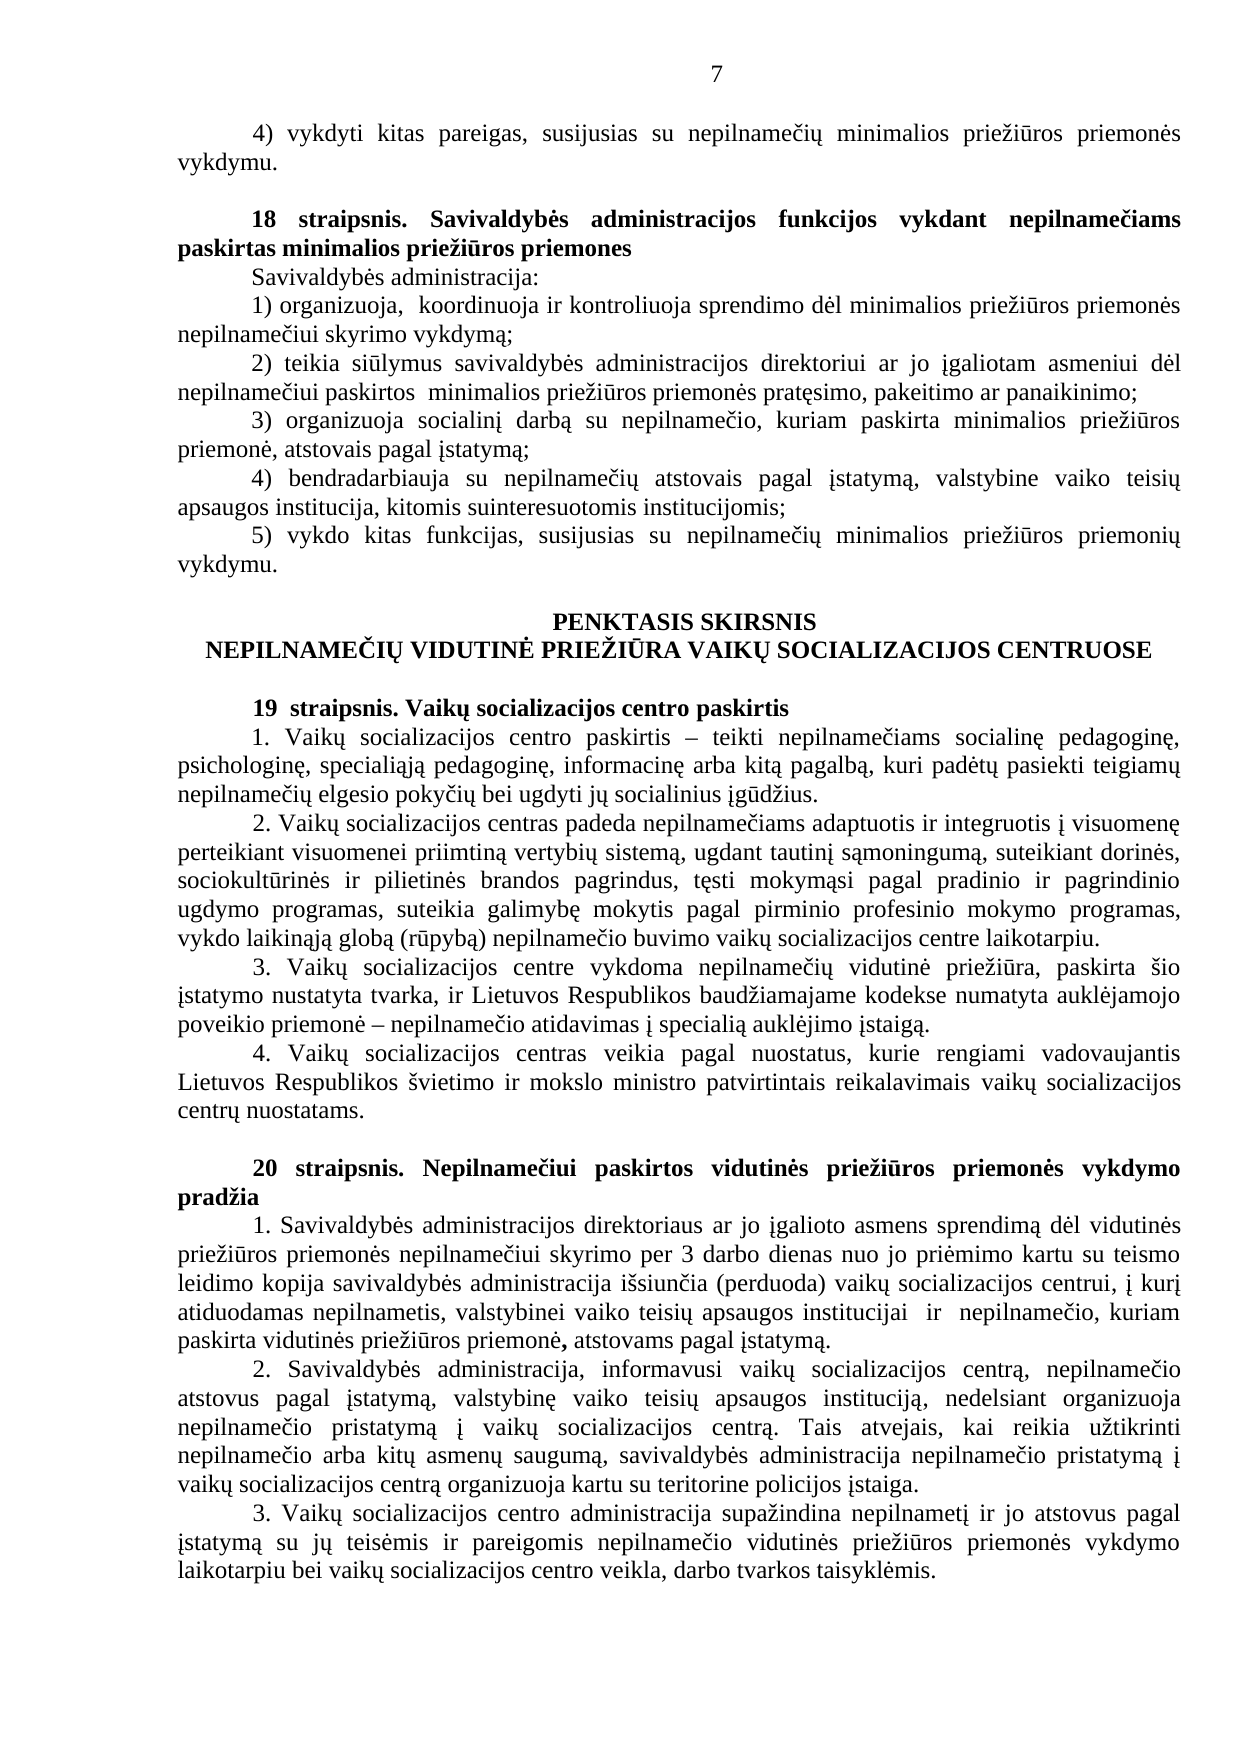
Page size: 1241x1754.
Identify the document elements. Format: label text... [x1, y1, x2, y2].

text 1) organizuoja, koordinuoja ir kontroliuoja sprendimo dėl minimalios priežiūros priemonės nepilnamečiui skyrimo vykdymą; [177, 291, 1181, 348]
text 4. Vaikų socializacijos centras veikia pagal nuostatus, kurie rengiami vadovaujantis Lietuvos Respublikos švietimo ir mokslo ministro patvirtintais reikalavimais vaikų socializacijos centrų nuostatams. [177, 1038, 1181, 1124]
text 4) vykdyti kitas pareigas, susijusias su nepilnamečių minimalios priežiūros priemonės vykdymu. [177, 118, 1181, 176]
text Savivaldybės administracija: [177, 262, 1181, 291]
text NEPILNAMEČIŲ VIDUTINĖ PRIEŽIŪRA VAIKŲ SOCIALIZACIJOS CENTRUOSE [177, 636, 1181, 664]
text 4) bendradarbiauja su nepilnamečių atstovais pagal įstatymą, valstybine vaiko teisių apsaugos institucija, kitomis suinteresuotomis institucijomis; [177, 463, 1181, 521]
text 2. Savivaldybės administracija, informavusi vaikų socializacijos centrą, nepilnamečio atstovus pagal įstatymą, valstybinę vaiko teisių apsaugos instituciją, nedelsiant organizuoja nepilnamečio pristatymą į vaikų socializacijos centrą. Tais atvejais, kai reikia užtikrinti nepilnamečio arba kitų asmenų saugumą, savivaldybės administracija nepilnamečio pristatymą į vaikų socializacijos centrą organizuoja kartu su teritorine policijos įstaiga. [177, 1354, 1181, 1498]
text 3. Vaikų socializacijos centro administracija supažindina nepilnametį ir jo atstovus pagal įstatymą su jų teisėmis ir pareigomis nepilnamečio vidutinės priežiūros priemonės vykdymo laikotarpiu bei vaikų socializacijos centro veikla, darbo tvarkos taisyklėmis. [177, 1498, 1181, 1584]
text 1. Savivaldybės administracijos direktoriaus ar jo įgalioto asmens sprendimą dėl vidutinės priežiūros priemonės nepilnamečiui skyrimo per 3 darbo dienas nuo jo priėmimo kartu su teismo leidimo kopija savivaldybės administracija išsiunčia (perduoda) vaikų socializacijos centrui, į kurį atiduodamas nepilnametis, valstybinei vaiko teisių apsaugos institucijai ir nepilnamečio, kuriam paskirta vidutinės priežiūros priemonė, atstovams pagal įstatymą. [177, 1211, 1181, 1354]
text 3. Vaikų socializacijos centre vykdoma nepilnamečių vidutinė priežiūra, paskirta šio įstatymo nustatyta tvarka, ir Lietuvos Respublikos baudžiamajame kodekse numatyta auklėjamojo poveikio priemonė – nepilnamečio atidavimas į specialią auklėjimo įstaigą. [177, 952, 1181, 1038]
text 19 straipsnis. Vaikų socializacijos centro paskirtis [177, 693, 1181, 722]
text 5) vykdo kitas funkcijas, susijusias su nepilnamečių minimalios priežiūros priemonių vykdymu. [177, 521, 1181, 578]
text 1. Vaikų socializacijos centro paskirtis – teikti nepilnamečiams socialinę pedagoginę, psichologinę, specialiąją pedagoginę, informacinę arba kitą pagalbą, kuri padėtų pasiekti teigiamų nepilnamečių elgesio pokyčių bei ugdyti jų socialinius įgūdžius. [177, 722, 1181, 808]
text 3) organizuoja socialinį darbą su nepilnamečio, kuriam paskirta minimalios priežiūros priemonė, atstovais pagal įstatymą; [177, 406, 1181, 463]
text 20 straipsnis. Nepilnamečiui paskirtos vidutinės priežiūros priemonės vykdymo pradžia [177, 1153, 1181, 1211]
text 2. Vaikų socializacijos centras padeda nepilnamečiams adaptuotis ir integruotis į visuomenę perteikiant visuomenei priimtiną vertybių sistemą, ugdant tautinį sąmoningumą, suteikiant dorinės, sociokultūrinės ir pilietinės brandos pagrindus, tęsti mokymąsi pagal pradinio ir pagrindinio ugdymo programas, suteikia galimybę mokytis pagal pirminio profesinio mokymo programas, vykdo laikinąją globą (rūpybą) nepilnamečio buvimo vaikų socializacijos centre laikotarpiu. [177, 808, 1181, 952]
text PENKTASIS SKIRSNIS [477, 607, 1181, 636]
text 2) teikia siūlymus savivaldybės administracijos direktoriui ar jo įgaliotam asmeniui dėl nepilnamečiui paskirtos minimalios priežiūros priemonės pratęsimo, pakeitimo ar panaikinimo; [177, 348, 1181, 406]
text 18 straipsnis. Savivaldybės administracijos funkcijos vykdant nepilnamečiams paskirtas minimalios priežiūros priemones [177, 204, 1181, 262]
